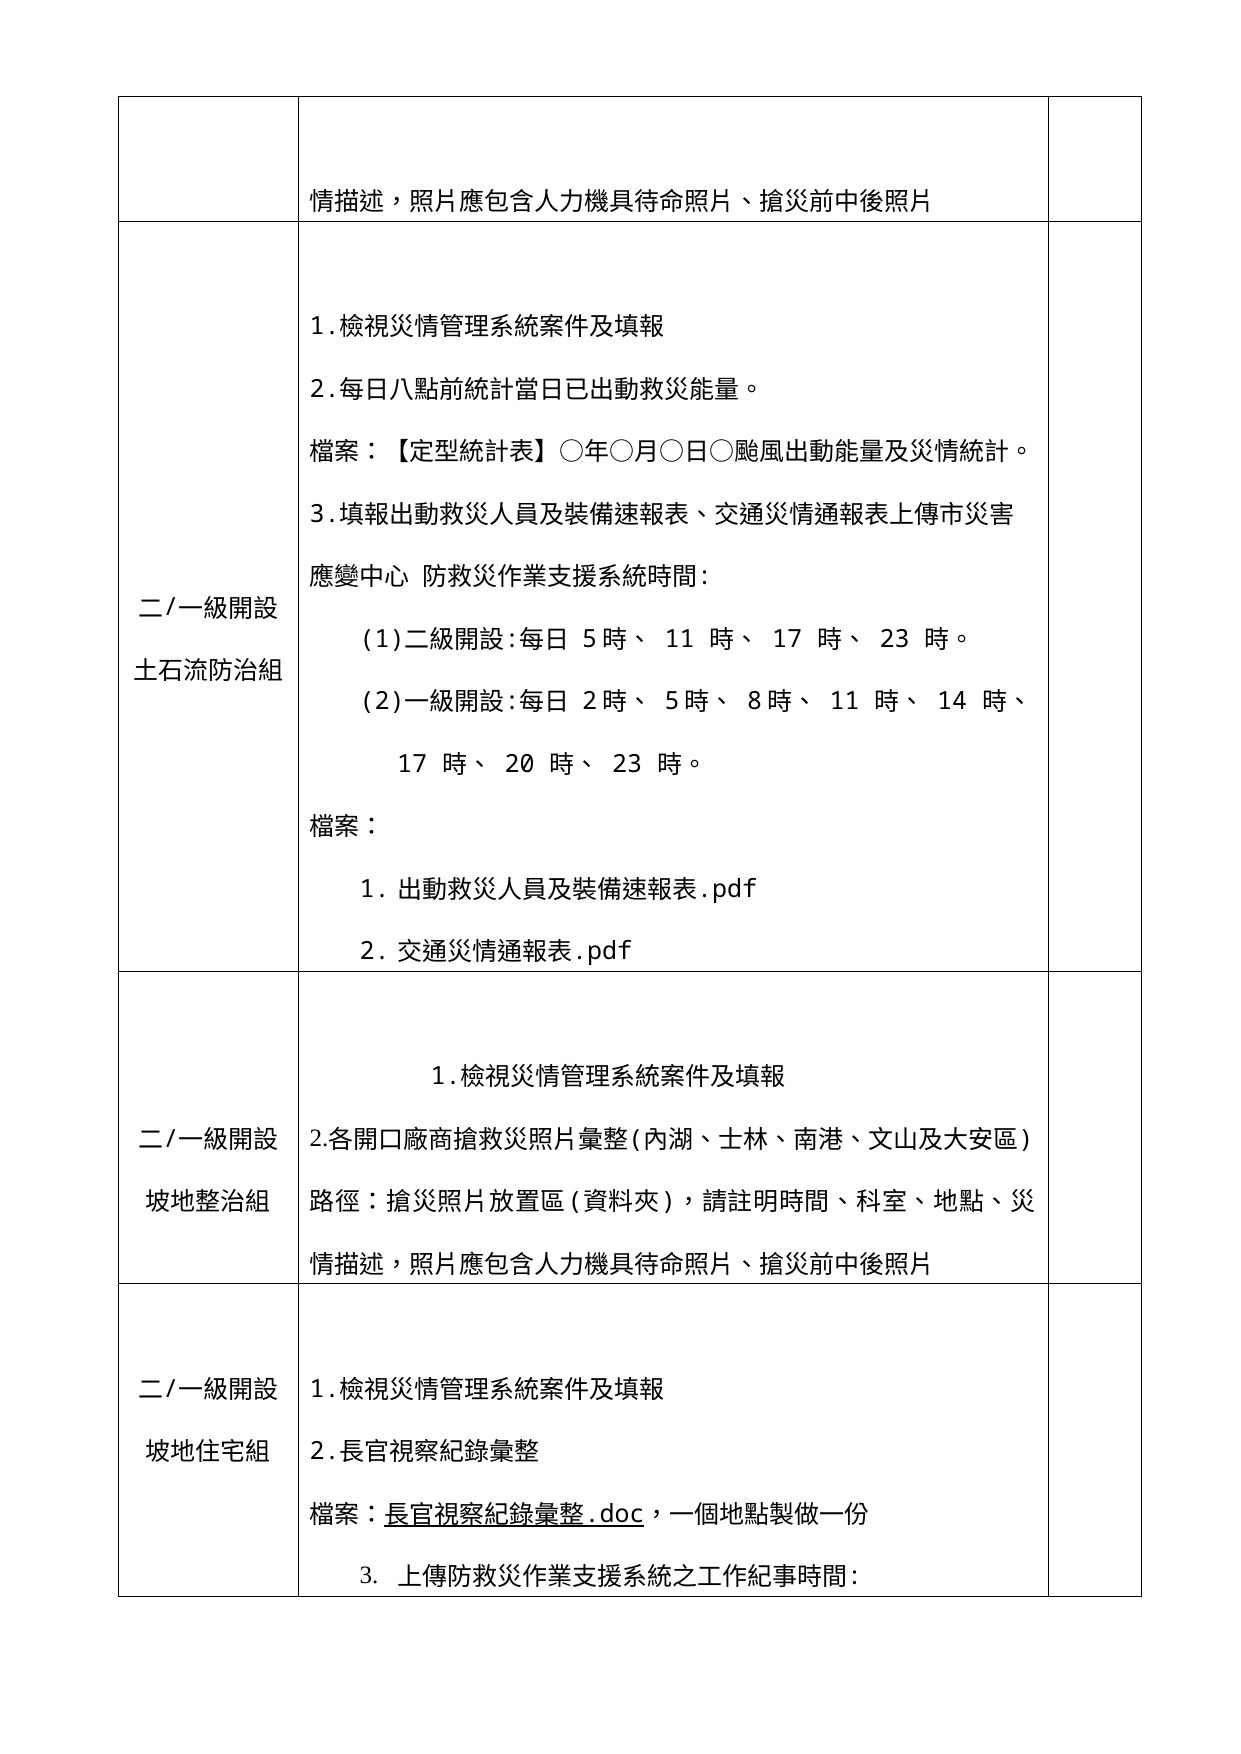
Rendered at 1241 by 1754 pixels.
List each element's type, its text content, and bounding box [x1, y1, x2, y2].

table_cell 1.檢視災情管理系統案件及填報 2.長官視察紀錄彙整 檔案：長官視察紀錄彙整.doc，一個地點製做一份 上傳防救災作業支援系統之工作紀事時間: 二級開設:每日 5時、 11 時、 17 時、 23 時。 一級開設:每日 2時、 5時、 8時、 11 時、 14 時、 17 時、 20 時、 23 時。 [299, 1284, 1048, 1596]
table_cell 二/一級開設坡地整治組 [119, 972, 298, 1283]
table_cell [1049, 222, 1141, 971]
table_cell [119, 97, 298, 221]
table_cell 二/一級開設坡地住宅組 [119, 1284, 298, 1596]
table_cell 1.檢視災情管理系統案件及填報 2.每日八點前統計當日已出動救災能量。 檔案：【定型統計表】○年○月○日○颱風出動能量及災情統計。 3.填報出動救災人員及裝備速報表、交通災情通報表上傳市災害應變中心 防救災作業支援系統時間: 二級開設:每日 5時、 11 時、 17 時、 23 時。 一級開設:每日 2時、 5時、 8時、 11 時、 14 時、 17 時、 20 時、 23 時。 檔案： 出動救災人員及裝備速報表.pdf 交通災情通報表.pdf [299, 222, 1048, 971]
table_cell 1.檢視災情管理系統案件及填報 2.各開口廠商搶救災照片彙整(內湖、士林、南港、文山及大安區) 路徑：搶災照片放置區(資料夾)，請註明時間、科室、地點、災情描述，照片應包含人力機具待命照片、搶災前中後照片 [299, 972, 1048, 1283]
table_cell 情描述，照片應包含人力機具待命照片、搶災前中後照片 [299, 97, 1048, 221]
table_cell [1049, 1284, 1141, 1596]
table_cell [1049, 97, 1141, 221]
table_cell [1049, 972, 1141, 1283]
table_cell 二/一級開設土石流防治組 [119, 222, 298, 971]
